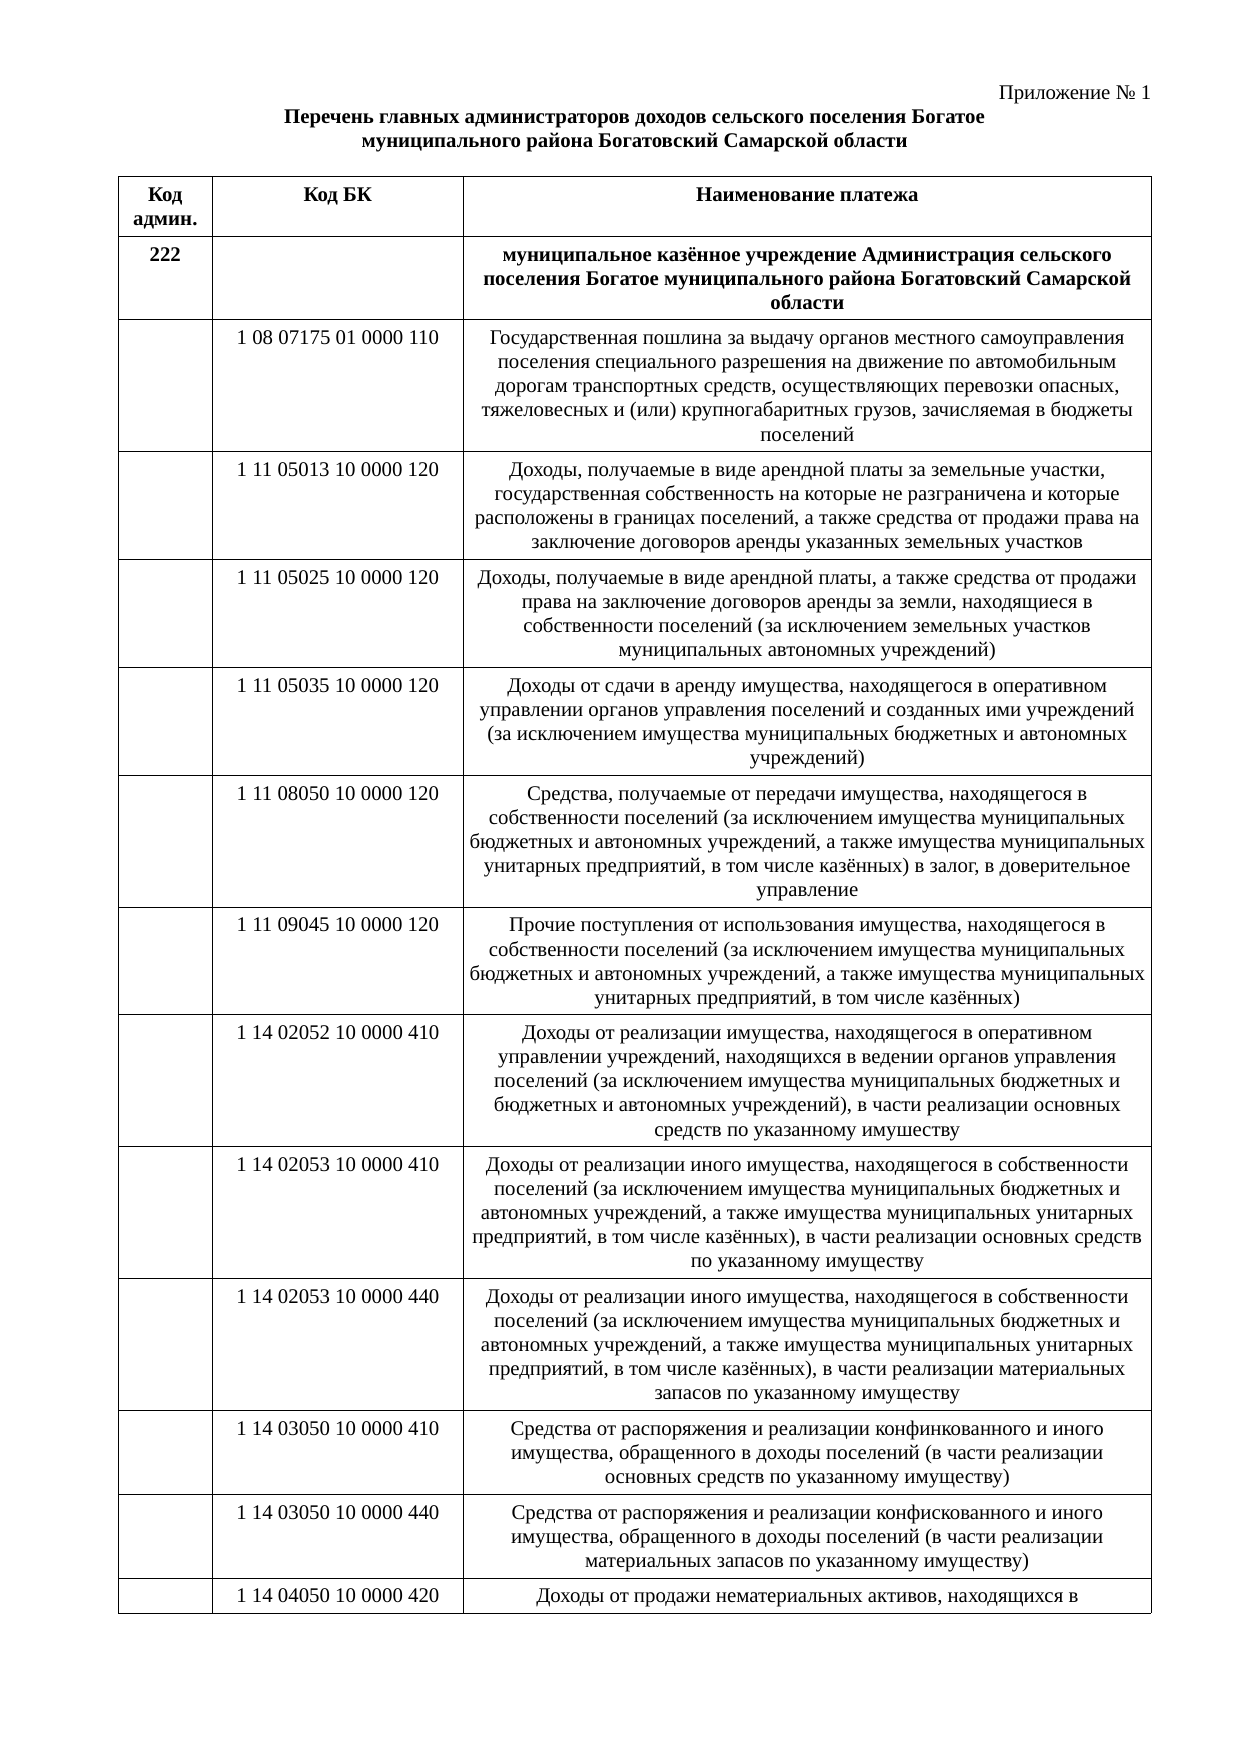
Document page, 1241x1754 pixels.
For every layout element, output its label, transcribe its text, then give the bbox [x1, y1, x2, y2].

table_cell [119, 1495, 212, 1577]
table_cell [119, 320, 212, 451]
table_cell 1 14 02052 10 0000 410 [213, 1015, 463, 1146]
table_cell Доходы от сдачи в аренду имущества, находящегося в оперативном управлении органов управления поселений и созданных ими учреждений (за исключением имущества муниципальных бюджетных и автономных учреждений) [464, 668, 1151, 775]
table_cell Доходы, получаемые в виде арендной платы, а также средства от продажи права на заключение договоров аренды за земли, находящиеся в собственности поселений (за исключением земельных участков муниципальных автономных учреждений) [464, 560, 1151, 667]
table_cell [119, 452, 212, 559]
table_cell Государственная пошлина за выдачу органов местного самоуправления поселения специального разрешения на движение по автомобильным дорогам транспортных средств, осуществляющих перевозки опасных, тяжеловесных и (или) крупногабаритных грузов, зачисляемая в бюджеты поселений [464, 320, 1151, 451]
table_cell 1 11 09045 10 0000 120 [213, 908, 463, 1014]
table_cell 1 11 05013 10 0000 120 [213, 452, 463, 559]
table_cell [119, 1579, 212, 1613]
table_cell [119, 1015, 212, 1146]
table_cell 1 14 02053 10 0000 440 [213, 1279, 463, 1410]
table_cell [213, 237, 463, 319]
table_cell Средства от распоряжения и реализации конфискованного и иного имущества, обращенного в доходы поселений (в части реализации материальных запасов по указанному имуществу) [464, 1495, 1151, 1577]
table_cell 1 11 05025 10 0000 120 [213, 560, 463, 667]
table_cell [119, 908, 212, 1014]
table_cell [119, 668, 212, 775]
table_cell 222 [119, 237, 212, 319]
table_cell Доходы, получаемые в виде арендной платы за земельные участки, государственная собственность на которые не разграничена и которые расположены в границах поселений, а также средства от продажи права на заключение договоров аренды указанных земельных участков [464, 452, 1151, 559]
table_cell 1 14 03050 10 0000 440 [213, 1495, 463, 1577]
table_cell 1 11 05035 10 0000 120 [213, 668, 463, 775]
table_header Код БК [213, 177, 463, 236]
table_cell Доходы от продажи нематериальных активов, находящихся в [464, 1579, 1151, 1613]
table_cell Средства от распоряжения и реализации конфинкованного и иного имущества, обращенного в доходы поселений (в части реализации основных средств по указанному имуществу) [464, 1411, 1151, 1494]
table_cell [119, 1411, 212, 1494]
table_cell Доходы от реализации имущества, находящегося в оперативном управлении учреждений, находящихся в ведении органов управления поселений (за исключением имущества муниципальных бюджетных и бюджетных и автономных учреждений), в части реализации основных средств по указанному имушеству [464, 1015, 1151, 1146]
table_cell [119, 1147, 212, 1278]
table_cell 1 14 02053 10 0000 410 [213, 1147, 463, 1278]
table_cell 1 14 03050 10 0000 410 [213, 1411, 463, 1494]
text муниципального района Богатовский Самарской области [118, 128, 1151, 152]
table_cell [119, 560, 212, 667]
table_cell Средства, получаемые от передачи имущества, находящегося в собственности поселений (за исключением имущества муниципальных бюджетных и автономных учреждений, а также имущества муниципальных унитарных предприятий, в том числе казённых) в залог, в доверительное управление [464, 776, 1151, 907]
table_cell Доходы от реализации иного имущества, находящегося в собственности поселений (за исключением имущества муниципальных бюджетных и автономных учреждений, а также имущества муниципальных унитарных предприятий, в том числе казённых), в части реализации материальных запасов по указанному имуществу [464, 1279, 1151, 1410]
table_cell Прочие поступления от использования имущества, находящегося в собственности поселений (за исключением имущества муниципальных бюджетных и автономных учреждений, а также имущества муниципальных унитарных предприятий, в том числе казённых) [464, 908, 1151, 1014]
table_cell 1 11 08050 10 0000 120 [213, 776, 463, 907]
table_cell 1 08 07175 01 0000 110 [213, 320, 463, 451]
table_header Код админ. [119, 177, 212, 236]
table_cell [119, 1279, 212, 1410]
text Приложение № 1 [118, 80, 1151, 104]
table_cell Доходы от реализации иного имущества, находящегося в собственности поселений (за исключением имущества муниципальных бюджетных и автономных учреждений, а также имущества муниципальных унитарных предприятий, в том числе казённых), в части реализации основных средств по указанному имуществу [464, 1147, 1151, 1278]
table_cell [119, 776, 212, 907]
table_cell 1 14 04050 10 0000 420 [213, 1579, 463, 1613]
table_header Наименование платежа [464, 177, 1151, 236]
text Перечень главных администраторов доходов сельского поселения Богатое [118, 104, 1151, 128]
table_cell муниципальное казённое учреждение Администрация сельского поселения Богатое муниципального района Богатовский Самарской области [464, 237, 1151, 319]
